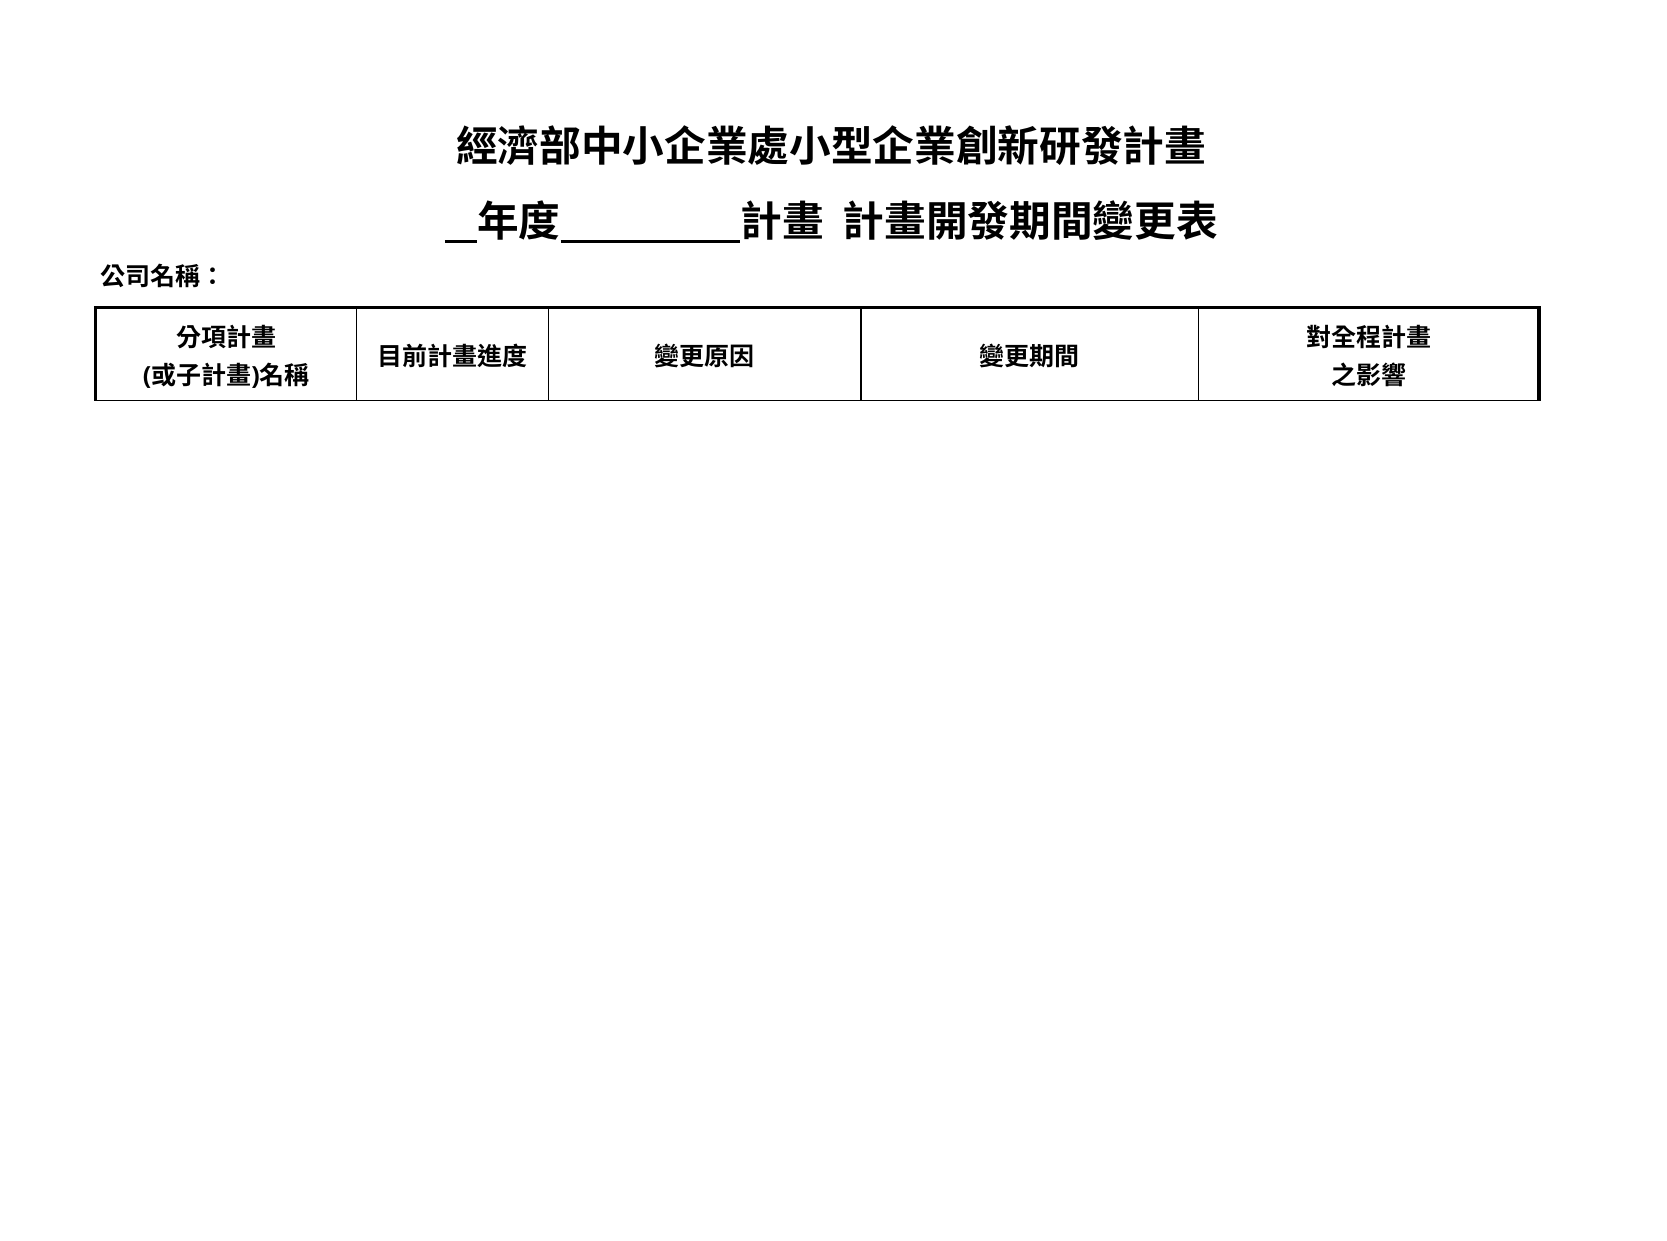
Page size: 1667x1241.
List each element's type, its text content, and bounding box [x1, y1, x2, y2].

table_header 目前計畫進度 [357, 309, 548, 400]
table_header 分項計畫 (或子計畫)名稱 [97, 309, 356, 400]
table_header 變更期間 [862, 309, 1198, 400]
text 經濟部中小企業處小型企業創新研發計畫 [100, 106, 1562, 181]
table_header 變更原因 [549, 309, 860, 400]
table_header 對全程計畫 之影響 [1199, 309, 1537, 400]
text 年度 計畫 計畫開發期間變更表 [100, 181, 1562, 256]
text 公司名稱： [100, 256, 1562, 293]
